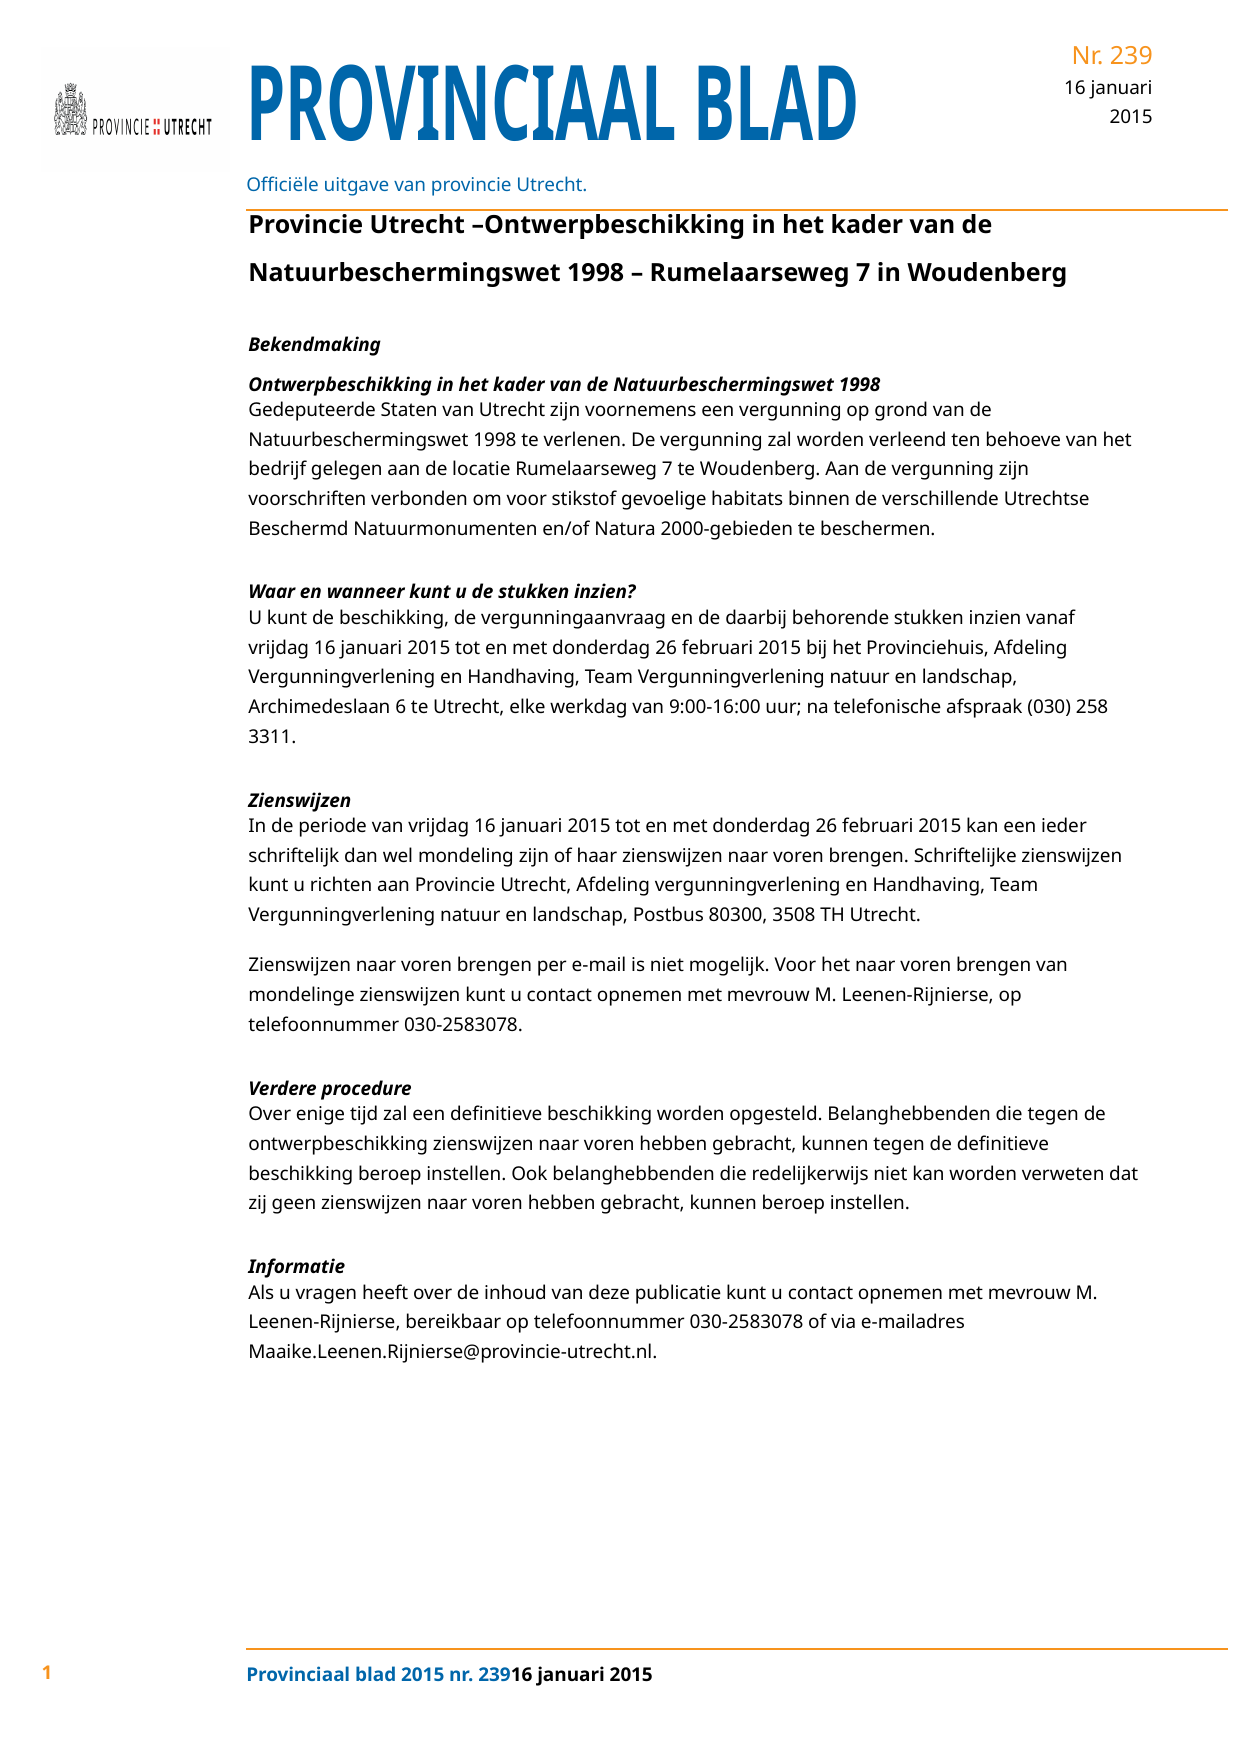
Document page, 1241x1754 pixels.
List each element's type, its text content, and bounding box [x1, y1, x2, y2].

text Over enige tijd zal een definitieve beschikking worden opgesteld. Belanghebbenden die tegen de ontwerpbeschikking zienswijzen naar voren hebben gebracht, kunnen tegen de definitieve beschikking beroep instellen. Ook belanghebbenden die redelijkerwijs niet kan worden verweten dat zij geen zienswijzen naar voren hebben gebracht, kunnen beroep instellen. [248, 1101, 1152, 1215]
text Ontwerpbeschikking in het kader van de Natuurbeschermingswet 1998 [248, 371, 1152, 396]
text Waar en wanneer kunt u de stukken inzien? [248, 579, 1152, 604]
text Als u vragen heeft over de inhoud van deze publicatie kunt u contact opnemen met mevrouw M. Leenen-Rijnierse, bereikbaar op telefoonnummer 030-2583078 of via e-mailadres Maaike.Leenen.Rijnierse@provincie-utrecht.nl. [248, 1279, 1152, 1364]
text Verdere procedure [248, 1075, 1152, 1101]
text Bekendmaking [248, 331, 1152, 357]
text Provincie Utrecht –Ontwerpbeschikking in het kader van de Natuurbeschermingswet 1998 – Rumelaarseweg 7 in Woudenberg [248, 211, 1152, 288]
picture [41, 47, 231, 172]
text U kunt de beschikking, de vergunningaanvraag en de daarbij behorende stukken inzien vanaf vrijdag 16 januari 2015 tot en met donderdag 26 februari 2015 bij het Provinciehuis, Afdeling Vergunningverlening en Handhaving, Team Vergunningverlening natuur en landschap, Archimedeslaan 6 te Utrecht, elke werkdag van 9:00-16:00 uur; na telefonische afspraak (030) 258 3311. [248, 604, 1152, 748]
text In de periode van vrijdag 16 januari 2015 tot en met donderdag 26 februari 2015 kan een ieder schriftelijk dan wel mondeling zijn of haar zienswijzen naar voren brengen. Schriftelijke zienswijzen kunt u richten aan Provincie Utrecht, Afdeling vergunningverlening en Handhaving, Team Vergunningverlening natuur en landschap, Postbus 80300, 3508 TH Utrecht. [248, 812, 1152, 927]
text Zienswijzen [248, 787, 1152, 812]
text Informatie [248, 1253, 1152, 1279]
text Gedeputeerde Staten van Utrecht zijn voornemens een vergunning op grond van de Natuurbeschermingswet 1998 te verlenen. De vergunning zal worden verleend ten behoeve van het bedrijf gelegen aan de locatie Rumelaarseweg 7 te Woudenberg. Aan de vergunning zijn voorschriften verbonden om voor stikstof gevoelige habitats binnen de verschillende Utrechtse Beschermd Natuurmonumenten en/of Natura 2000-gebieden te beschermen. [248, 396, 1152, 541]
text Zienswijzen naar voren brengen per e-mail is niet mogelijk. Voor het naar voren brengen van mondelinge zienswijzen kunt u contact opnemen met mevrouw M. Leenen-Rijnierse, op telefoonnummer 030-2583078. [248, 952, 1152, 1037]
